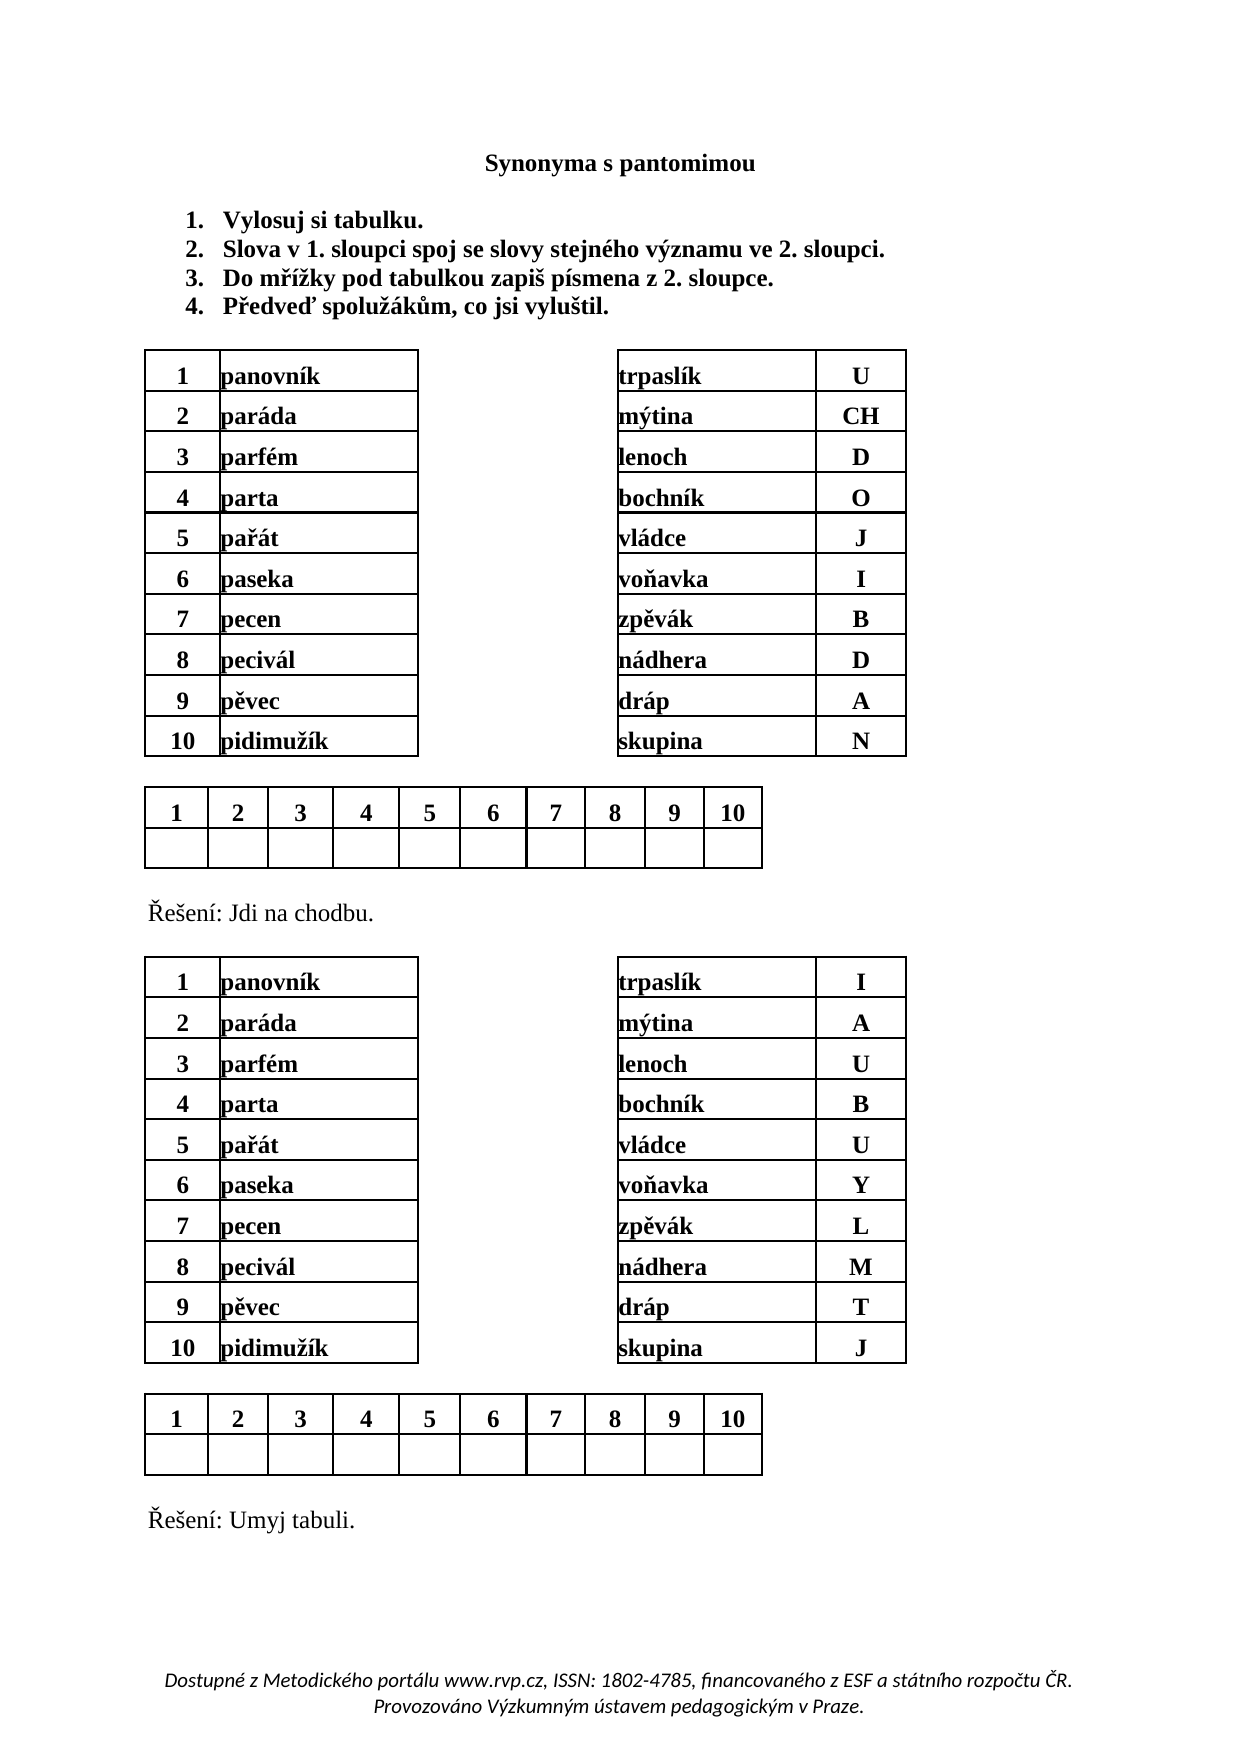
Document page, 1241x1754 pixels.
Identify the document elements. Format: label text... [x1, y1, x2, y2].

table_cell [419, 1159, 518, 1199]
table_header 4 [334, 788, 398, 827]
table_cell dráp [619, 676, 815, 714]
list Slova v 1. sloupci spoj se slovy stejného významu ve 2. sloupci. [185, 234, 1092, 263]
table_cell [586, 1435, 644, 1474]
table_header 2 [209, 1395, 267, 1433]
table_header panovník [221, 351, 417, 389]
table_cell nádhera [619, 1242, 815, 1281]
table_header 5 [400, 788, 459, 827]
table_cell parfém [221, 1039, 417, 1077]
table_cell 4 [146, 473, 219, 511]
table_cell [334, 1435, 398, 1474]
table_cell zpěvák [619, 1201, 815, 1240]
list Vylosuj si tabulku. [185, 205, 1092, 234]
table_cell [400, 1435, 459, 1474]
table_cell pidimužík [221, 1323, 417, 1362]
table_header U [817, 351, 905, 389]
table_cell pecivál [221, 635, 417, 674]
table_cell [419, 674, 518, 714]
table_cell [518, 593, 617, 633]
table_cell [518, 1240, 617, 1281]
table_header trpaslík [619, 351, 815, 389]
table_cell pěvec [221, 1283, 417, 1321]
table_cell mýtina [619, 392, 815, 430]
table_cell [518, 552, 617, 593]
table_cell [419, 430, 518, 471]
table_cell 6 [146, 554, 219, 593]
table_cell paseka [221, 554, 417, 593]
table_cell D [817, 635, 905, 674]
table_header 8 [586, 788, 644, 827]
table_header 8 [586, 1395, 644, 1433]
table_cell pařát [221, 1120, 417, 1159]
table_cell 6 [146, 1161, 219, 1199]
table_cell skupina [619, 717, 815, 755]
table_cell parta [221, 1080, 417, 1118]
table_cell 5 [146, 514, 219, 552]
table_header 1 [146, 351, 219, 389]
table_cell [518, 1037, 617, 1077]
table_header 6 [461, 788, 525, 827]
table_header I [817, 958, 905, 996]
table_cell pecen [221, 1201, 417, 1240]
table_header [518, 349, 617, 389]
table_cell 5 [146, 1120, 219, 1159]
table_header trpaslík [619, 958, 815, 996]
table_cell paráda [221, 392, 417, 430]
table_cell [419, 593, 518, 633]
table_cell [586, 829, 644, 867]
list Do mřížky pod tabulkou zapiš písmena z 2. sloupce. [185, 263, 1092, 291]
table_cell [419, 633, 518, 674]
table_cell 10 [146, 1323, 219, 1362]
table_cell [705, 829, 761, 867]
table_header 1 [146, 788, 207, 827]
table_header 9 [646, 788, 703, 827]
table_cell [269, 829, 332, 867]
table_cell [518, 390, 617, 430]
table_cell zpěvák [619, 595, 815, 633]
table_cell 2 [146, 998, 219, 1037]
table_cell [209, 1435, 267, 1474]
table_cell Y [817, 1161, 905, 1199]
table_cell [646, 1435, 703, 1474]
table_cell pěvec [221, 676, 417, 714]
table_cell pidimužík [221, 717, 417, 755]
table_cell I [817, 554, 905, 593]
table_cell [518, 633, 617, 674]
table_cell 4 [146, 1080, 219, 1118]
table_cell [419, 715, 518, 755]
table_cell [518, 1118, 617, 1159]
table_cell [518, 471, 617, 511]
table_cell voňavka [619, 554, 815, 593]
table_cell 10 [146, 717, 219, 755]
table_header 10 [705, 788, 761, 827]
table_cell pecivál [221, 1242, 417, 1281]
table_cell [461, 1435, 525, 1474]
table_header 6 [461, 1395, 525, 1433]
table_cell vládce [619, 1120, 815, 1159]
table_cell [419, 511, 518, 552]
table_cell [419, 1118, 518, 1159]
table_cell [419, 552, 518, 593]
table_cell [646, 829, 703, 867]
table_cell paseka [221, 1161, 417, 1199]
table_header 2 [209, 788, 267, 827]
text Řešení: Umyj tabuli. [148, 1505, 1092, 1533]
table_header 9 [646, 1395, 703, 1433]
table_cell bochník [619, 1080, 815, 1118]
table_cell [419, 390, 518, 430]
table_cell M [817, 1242, 905, 1281]
table_cell parfém [221, 432, 417, 471]
table_cell 8 [146, 1242, 219, 1281]
table_cell [528, 829, 584, 867]
table_cell [705, 1435, 761, 1474]
table_cell [461, 829, 525, 867]
table_cell [518, 996, 617, 1037]
table_cell 2 [146, 392, 219, 430]
table_cell 9 [146, 676, 219, 714]
table_cell CH [817, 392, 905, 430]
table_cell [419, 1240, 518, 1281]
table_cell U [817, 1120, 905, 1159]
table_cell parta [221, 473, 417, 511]
table_cell J [817, 514, 905, 552]
table_cell [419, 1321, 518, 1362]
table_cell [400, 829, 459, 867]
table_cell [269, 1435, 332, 1474]
table_cell [419, 1037, 518, 1077]
table_cell lenoch [619, 432, 815, 471]
table_header 1 [146, 1395, 207, 1433]
table_cell T [817, 1283, 905, 1321]
table_cell [419, 996, 518, 1037]
table_cell [518, 674, 617, 714]
table_cell [518, 1321, 617, 1362]
table_cell [419, 1199, 518, 1240]
table_cell 9 [146, 1283, 219, 1321]
title Synonyma s pantomimou [148, 148, 1092, 176]
list Předveď spolužákům, co jsi vyluštil. [185, 291, 1092, 320]
table_cell [518, 1078, 617, 1118]
table_cell 8 [146, 635, 219, 674]
table_cell [518, 1159, 617, 1199]
table_header 10 [705, 1395, 761, 1433]
table_cell dráp [619, 1283, 815, 1321]
table_cell D [817, 432, 905, 471]
table_cell pecen [221, 595, 417, 633]
table_cell [518, 1281, 617, 1321]
table_cell [518, 715, 617, 755]
table_header 4 [334, 1395, 398, 1433]
table_cell [419, 1078, 518, 1118]
table_cell 7 [146, 1201, 219, 1240]
table_cell skupina [619, 1323, 815, 1362]
table_cell J [817, 1323, 905, 1362]
table_cell [528, 1435, 584, 1474]
table_cell [419, 471, 518, 511]
table_cell [334, 829, 398, 867]
table_cell bochník [619, 473, 815, 511]
table_cell [419, 1281, 518, 1321]
table_cell pařát [221, 514, 417, 552]
table_cell O [817, 473, 905, 511]
table_cell A [817, 676, 905, 714]
table_cell [518, 511, 617, 552]
table_cell 3 [146, 1039, 219, 1077]
table_cell [209, 829, 267, 867]
table_cell lenoch [619, 1039, 815, 1077]
table_header 3 [269, 1395, 332, 1433]
table_cell [146, 829, 207, 867]
table_header 5 [400, 1395, 459, 1433]
table_cell [518, 430, 617, 471]
table_cell mýtina [619, 998, 815, 1037]
table_cell vládce [619, 514, 815, 552]
table_header [419, 349, 518, 389]
table_header 7 [528, 788, 584, 827]
table_cell 3 [146, 432, 219, 471]
table_cell voňavka [619, 1161, 815, 1199]
subtitle Řešení: Jdi na chodbu. [148, 898, 1092, 927]
table_cell [518, 1199, 617, 1240]
table_cell B [817, 595, 905, 633]
table_cell N [817, 717, 905, 755]
table_header [419, 956, 518, 996]
table_cell L [817, 1201, 905, 1240]
table_cell A [817, 998, 905, 1037]
table_cell paráda [221, 998, 417, 1037]
table_cell [146, 1435, 207, 1474]
table_cell 7 [146, 595, 219, 633]
table_header panovník [221, 958, 417, 996]
table_header [518, 956, 617, 996]
table_cell U [817, 1039, 905, 1077]
table_cell B [817, 1080, 905, 1118]
table_header 3 [269, 788, 332, 827]
table_header 7 [528, 1395, 584, 1433]
table_cell nádhera [619, 635, 815, 674]
table_header 1 [146, 958, 219, 996]
